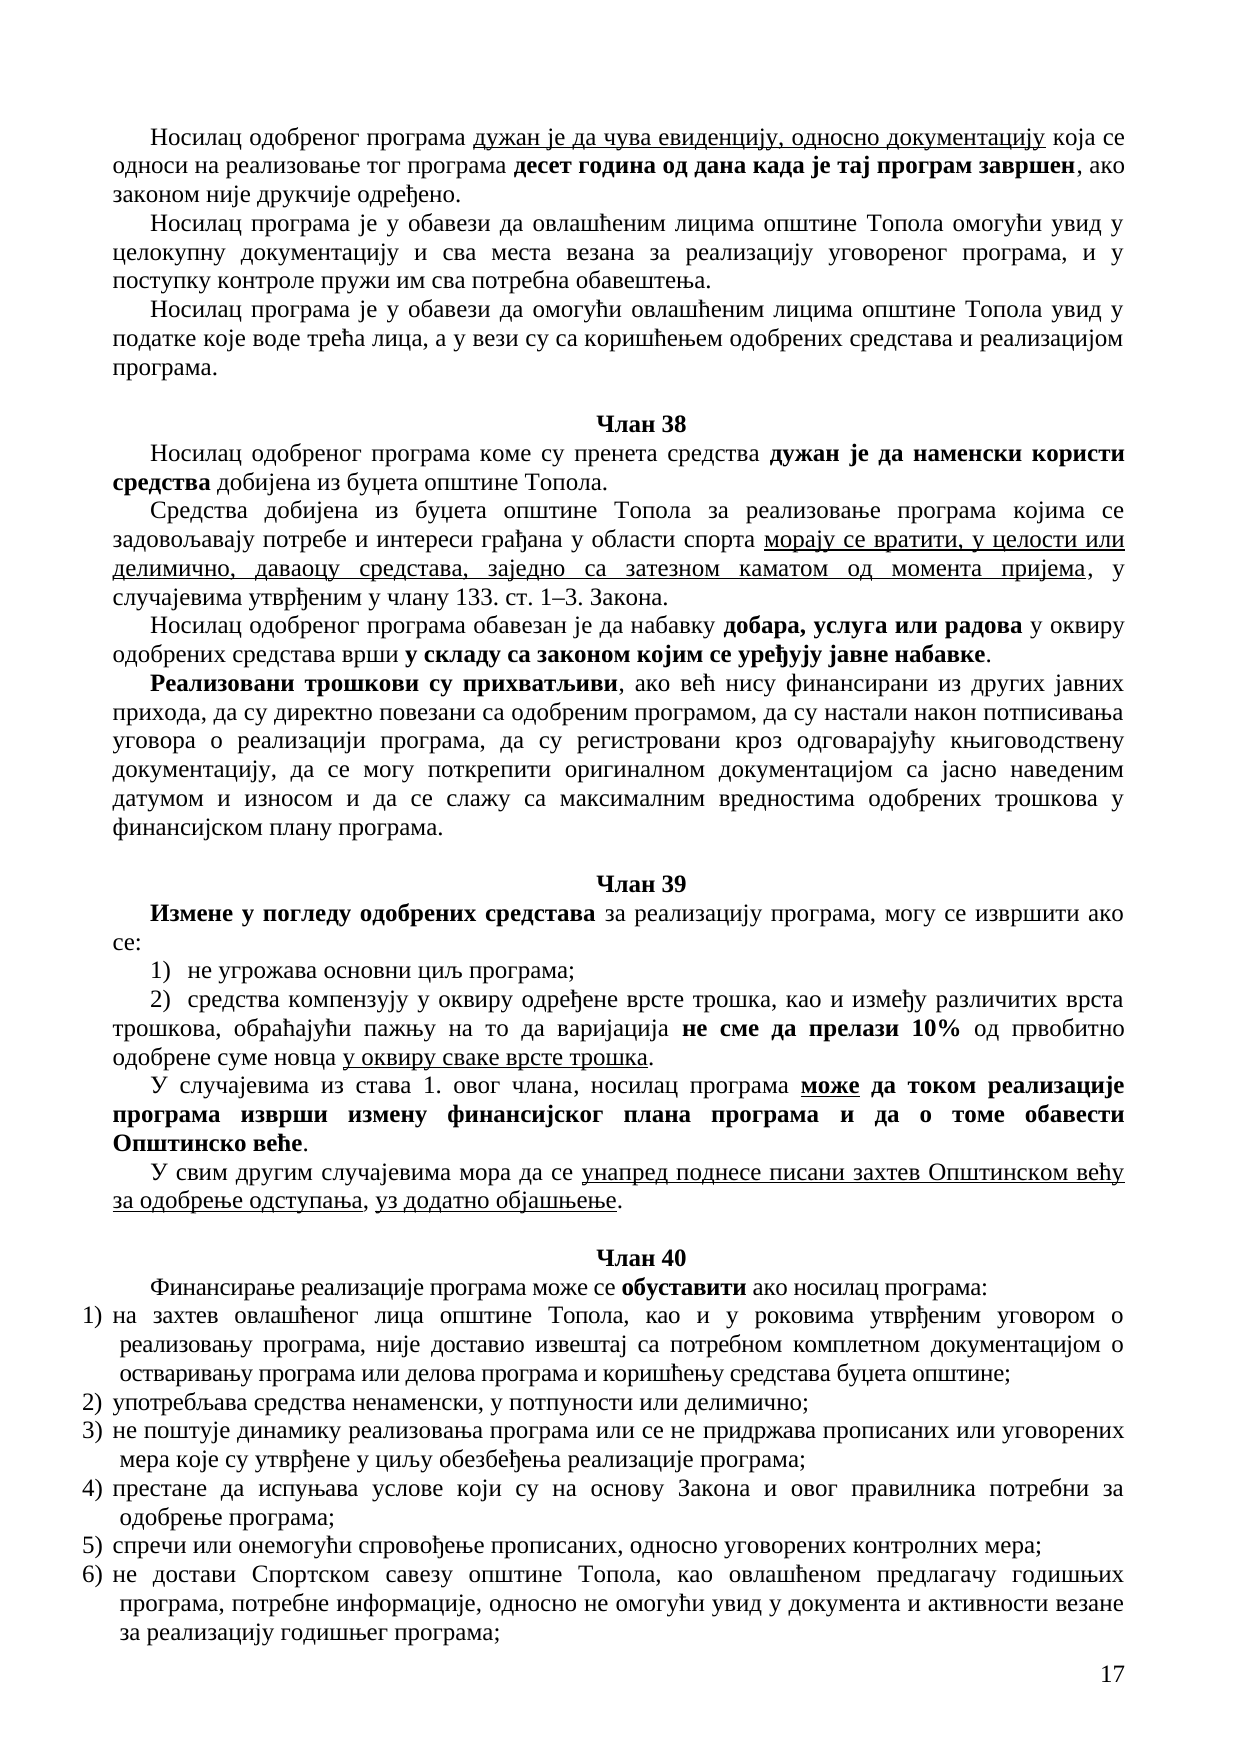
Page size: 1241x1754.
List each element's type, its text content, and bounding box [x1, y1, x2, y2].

text Носилац одобреног програма дужан је да чува евиденцију, односно документацију која се односи на реализовање тог програма десет година од дана када је тај програм завршен, ако законом није друкчије одређено. [112, 122, 1125, 208]
list употребљава средства ненаменски, у потпуности или делимично; [82, 1387, 1125, 1416]
text У случајевима из става 1. овог члана, носилац програма може да током реализације програма изврши измену финансијског плана програма и да о томе обавести Општинско веће. [112, 1071, 1125, 1157]
list не поштује динамику реализовања програма или се не придржава прописаних или уговорених мера које су утврђене у циљу обезбеђења реализације програма; [82, 1416, 1125, 1473]
list спречи или онемогући спровођење прописаних, односно уговорених контролних мера; [82, 1531, 1125, 1559]
list престане да испуњава услове који су на основу Закона и овог правилника потребни за одобрење програма; [82, 1473, 1125, 1531]
text Члан 39 [68, 869, 1214, 898]
text Носилац програма је у обавези да овлашћеним лицима општине Топола омогући увид у целокупну документацију и сва места везана за реализацију уговореног програма, и у поступку контроле пружи им сва потребна обавештења. [112, 208, 1125, 294]
list не угрожава основни циљ програма; [150, 956, 1125, 984]
text Реализовани трошкови су прихватљиви, ако већ нису финансирани из других јавних прихода, да су директно повезани са одобреним програмом, да су настали након потписивања уговора о реализацији програма, да су регистровани кроз одговарајућу књиговодствену документацију, да се могу поткрепити оригиналном документацијом са јасно наведеним датумом и износом и да се слажу са максималним вредностима одобрених трошкова у финансијском плану програма. [112, 668, 1125, 841]
text Средства добијена из буџета општине Топола за реализовање програма којима се задовољавају потребе и интереси грађана у области спорта морају се вратити, у целости или делимично, даваоцу средстава, заједно са затезном каматом од момента пријема, у случајевима утврђеним у члану 133. ст. 1–3. Закона. [112, 496, 1125, 611]
text Носилац одобреног програма обавезан је да набавку добара, услуга или радова у оквиру одобрених средстава врши у складу са законом којим се уређују јавне набавке. [112, 611, 1125, 668]
text Носилац програма је у обавези да омогући овлашћеним лицима општине Топола увид у податке које воде трећа лица, а у вези су са коришћењем одобрених средстава и реализацијом програма. [112, 294, 1125, 381]
list на захтев овлашћеног лица општине Топола, као и у роковима утврђеним уговором о реализовању програма, није доставио извештај са потребном комплетном документацијом о остваривању програма или делова програма и коришћењу средстава буџета општине; [82, 1301, 1125, 1387]
text У свим другим случајевима мора да се унапред поднесе писани захтев Општинском већу за одобрење одступања, уз додатно објашњење. [112, 1157, 1125, 1214]
text Члан 40 [68, 1243, 1214, 1272]
text Члан 38 [68, 409, 1214, 438]
list не достави Спортском савезу општине Топола, као овлашћеном предлагачу годишњих програма, потребне информације, односно не омогући увид у документа и активности везане за реализацију годишњег програма; [82, 1559, 1125, 1646]
text Финансирање реализације програма може се обуставити ако носилац програма: [112, 1272, 1125, 1301]
text Носилац одобреног програма коме су пренета средства дужан је да наменски користи средства добијена из буџета општине Топола. [112, 438, 1125, 496]
list средства компензују у оквиру одређене врсте трошка, као и између различитих врста трошкова, обраћајући пажњу на то да варијација не сме да прелази 10% од првобитно одобрене суме новца у оквиру сваке врсте трошка. [112, 984, 1125, 1071]
text Измене у погледу одобрених средстава за реализацију програма, могу се извршити ако се: [112, 898, 1125, 956]
